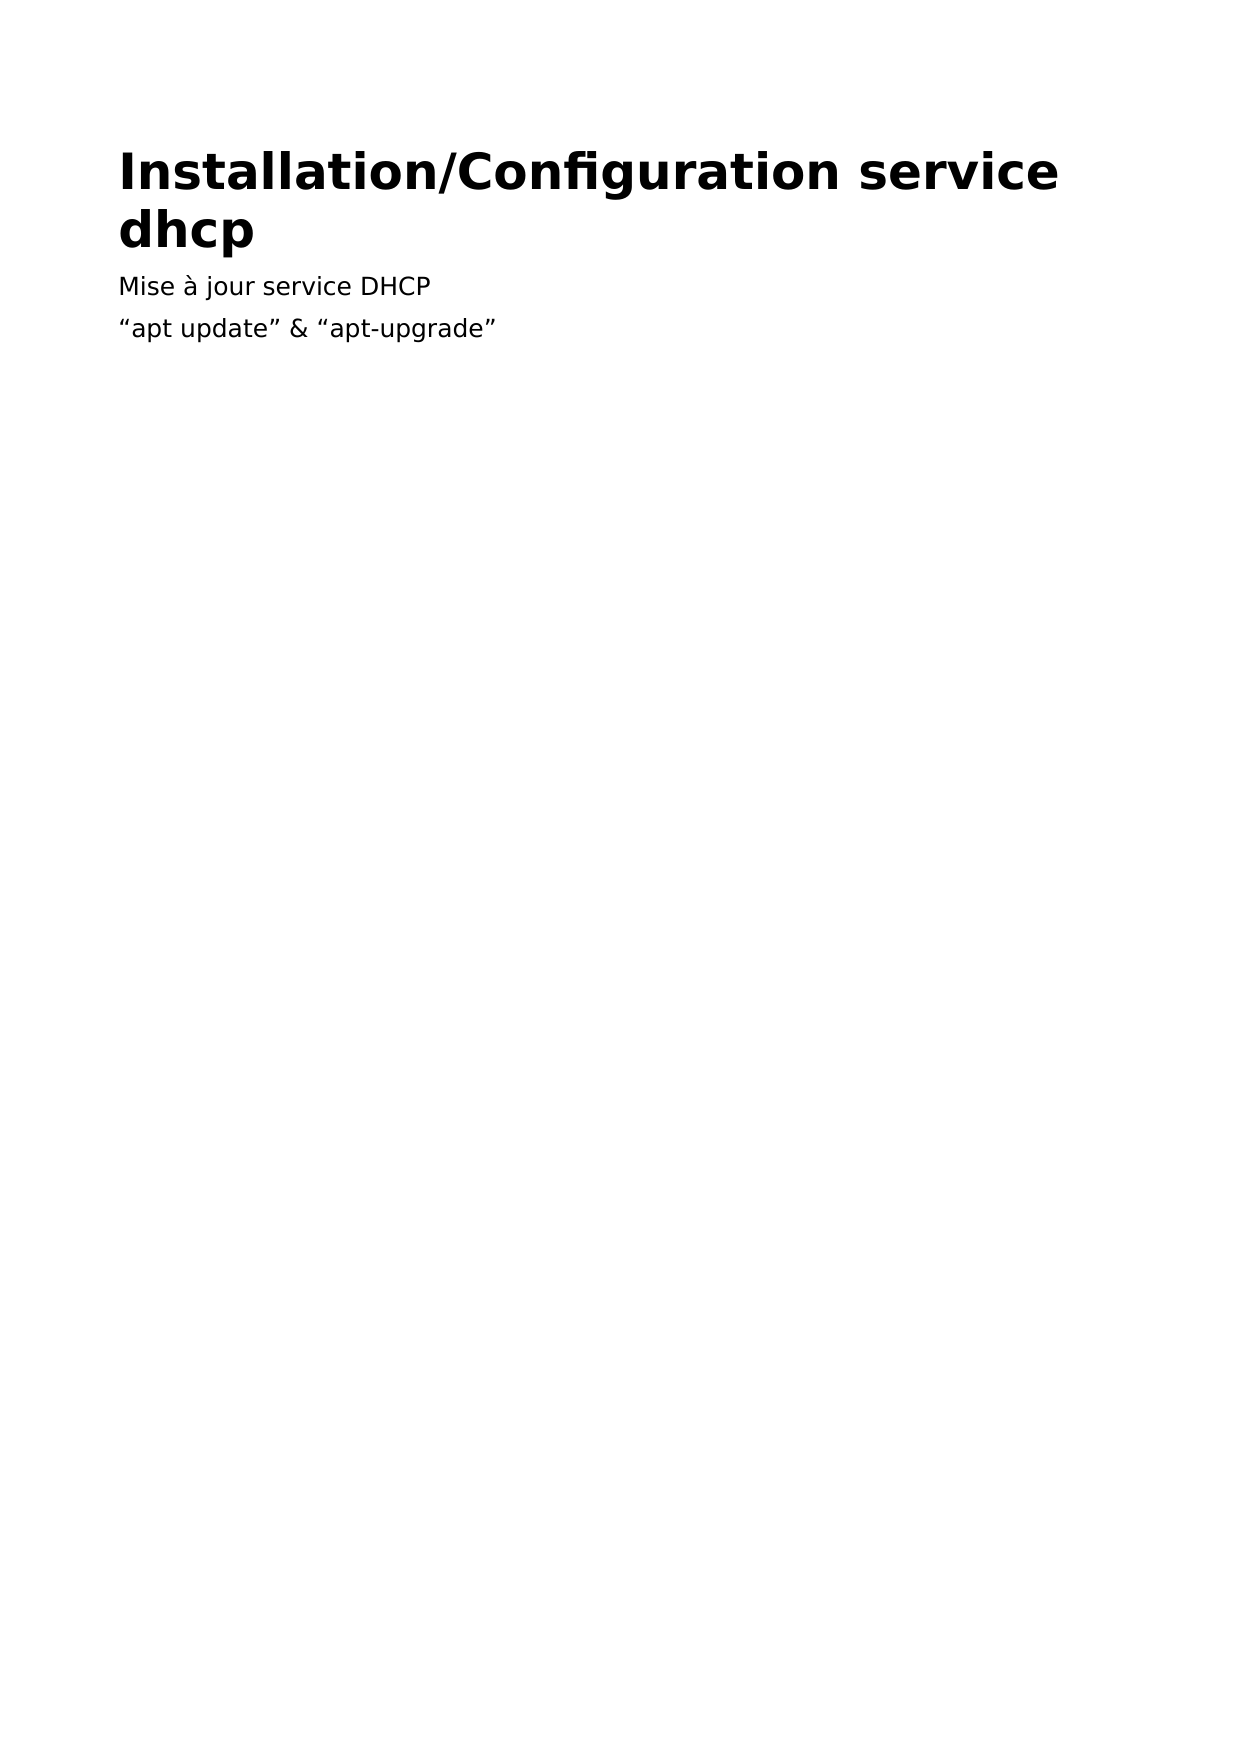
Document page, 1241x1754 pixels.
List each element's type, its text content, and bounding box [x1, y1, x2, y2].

text Mise à jour service DHCP [118, 272, 1122, 301]
text “apt update” & “apt-upgrade” [118, 314, 1122, 343]
subtitle Installation/Configuration service dhcp [118, 143, 1122, 259]
